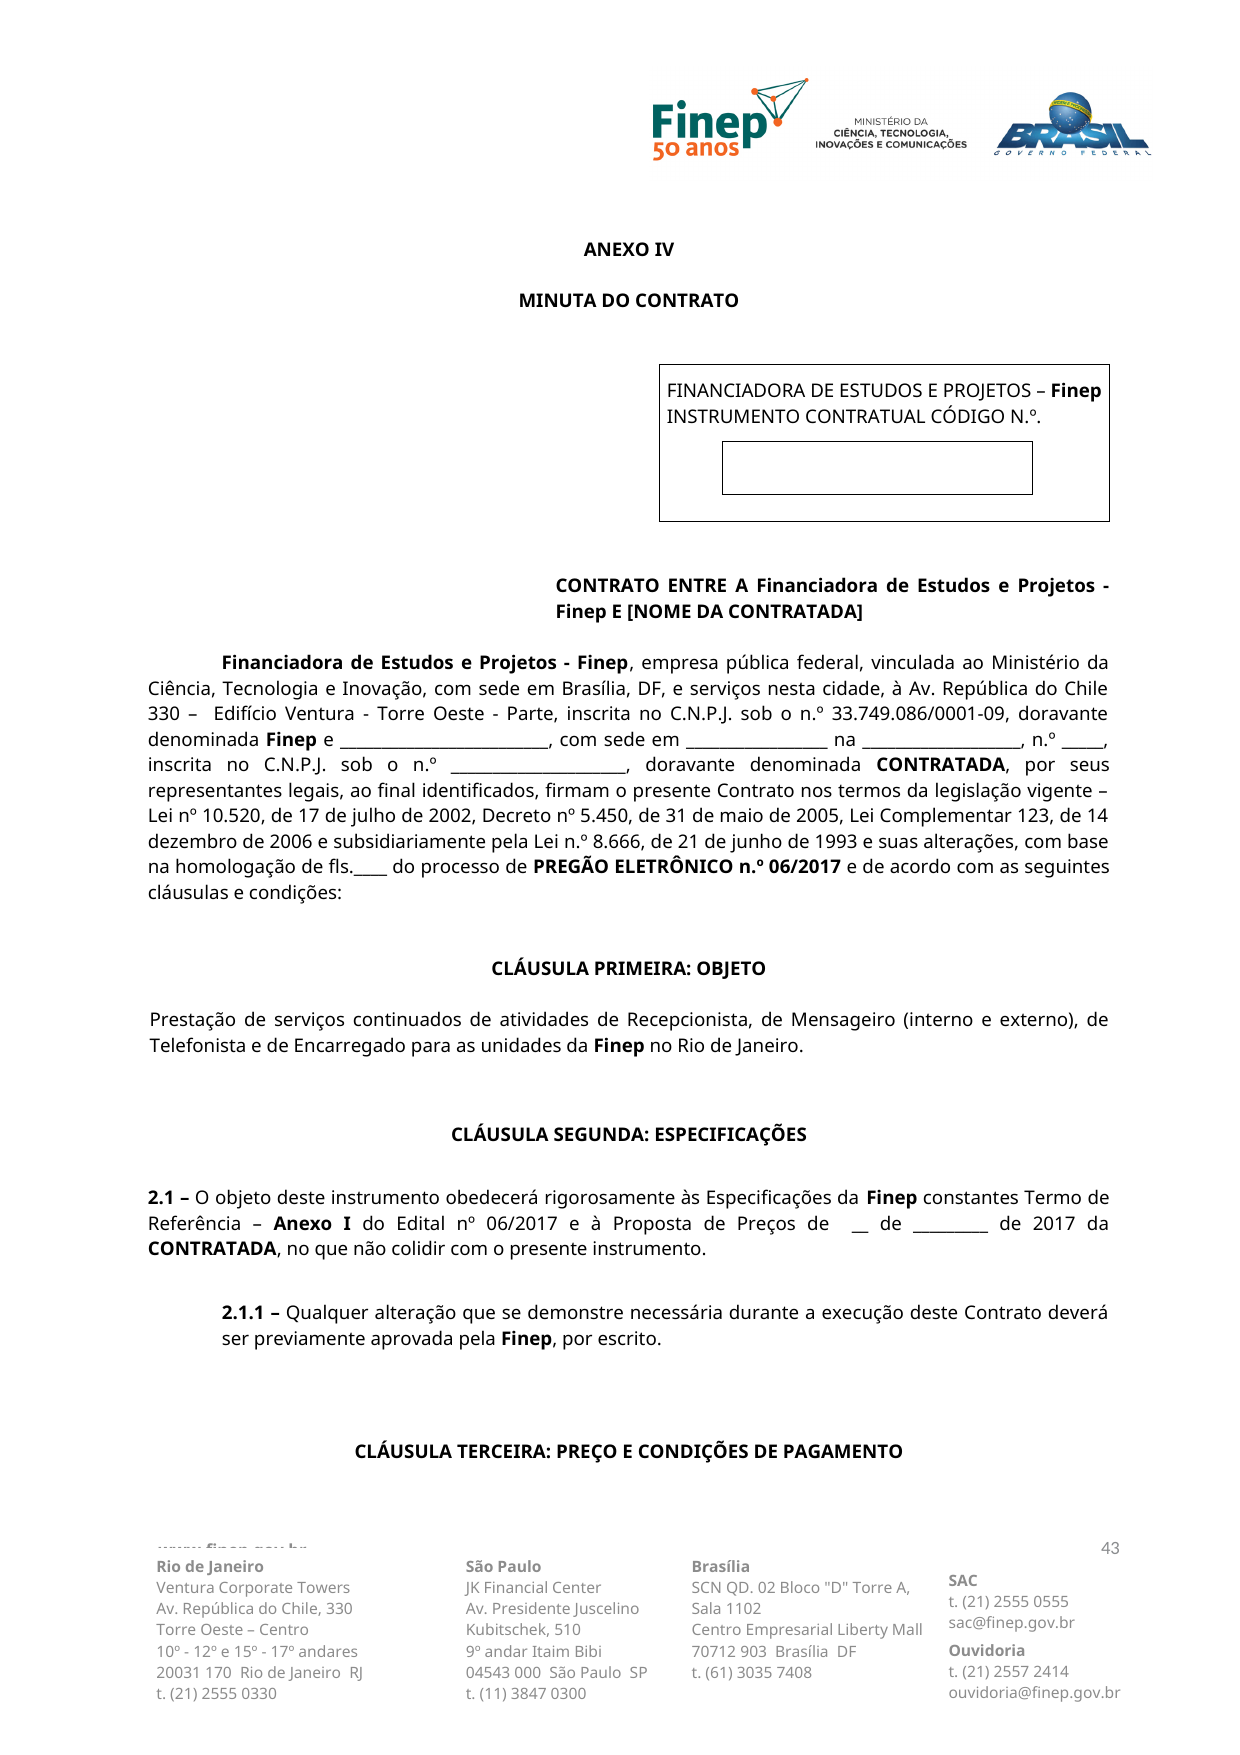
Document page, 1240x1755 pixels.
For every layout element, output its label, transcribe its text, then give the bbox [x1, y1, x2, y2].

text CONTRATO ENTRE A Financiadora de Estudos e Projetos - Finep E [NOME DA CONTRATADA] [555, 573, 1110, 624]
table_cell [1033, 441, 1109, 467]
table_cell [723, 442, 763, 494]
table_cell [973, 442, 1032, 494]
text CLÁUSULA PRIMEIRA: OBJETO [148, 956, 1110, 981]
text ANEXO IV [148, 236, 1110, 262]
table_cell [811, 442, 870, 494]
table_cell [660, 468, 722, 494]
text CLÁUSULA SEGUNDA: ESPECIFICAÇÕES [148, 1121, 1110, 1147]
text 2.1 – O objeto deste instrumento obedecerá rigorosamente às Especificações da Finep constantes Termo de Referência – Anexo I do Edital nº 06/2017 e à Proposta de Preços de __ de _________ de 2017 da CONTRATADA, no que não colidir com o presente instrumento. [148, 1185, 1110, 1261]
table_cell [1033, 468, 1109, 494]
table_cell [660, 441, 722, 467]
table_cell [660, 494, 1109, 521]
text CLÁUSULA TERCEIRA: PREÇO E CONDIÇÕES DE PAGAMENTO [148, 1439, 1110, 1464]
text 2.1.1 – Qualquer alteração que se demonstre necessária durante a execução deste Contrato deverá ser previamente aprovada pela Finep, por escrito. [222, 1299, 1110, 1350]
table_cell [870, 442, 973, 494]
text MINUTA DO CONTRATO [148, 287, 1110, 313]
table_header FINANCIADORA DE ESTUDOS E PROJETOS – Finep INSTRUMENTO CONTRATUAL CÓDIGO N.º. [660, 365, 1109, 441]
text Prestação de serviços continuados de atividades de Recepcionista, de Mensageiro (interno e externo), de Telefonista e de Encarregado para as unidades da Finep no Rio de Janeiro. [149, 1007, 1110, 1058]
text Financiadora de Estudos e Projetos - Finep, empresa pública federal, vinculada ao Ministério da Ciência, Tecnologia e Inovação, com sede em Brasília, DF, e serviços nesta cidade, à Av. República do Chile 330 – Edifício Ventura - Torre Oeste - Parte, inscrita no C.N.P.J. sob o n.º 33.749.086/0001-09, doravante denominada Finep e _________________________, com sede em _________________ na ___________________, n.º _____, inscrita no C.N.P.J. sob o n.º _____________________, doravante denominada CONTRATADA, por seus representantes legais, ao final identificados, firmam o presente Contrato nos termos da legislação vigente – Lei nº 10.520, de 17 de julho de 2002, Decreto nº 5.450, de 31 de maio de 2005, Lei Complementar 123, de 14 dezembro de 2006 e subsidiariamente pela Lei n.º 8.666, de 21 de junho de 1993 e suas alterações, com base na homologação de fls.____ do processo de PREGÃO ELETRÔNICO n.º 06/2017 e de acordo com as seguintes cláusulas e condições: [148, 649, 1110, 904]
table_cell [763, 442, 811, 494]
